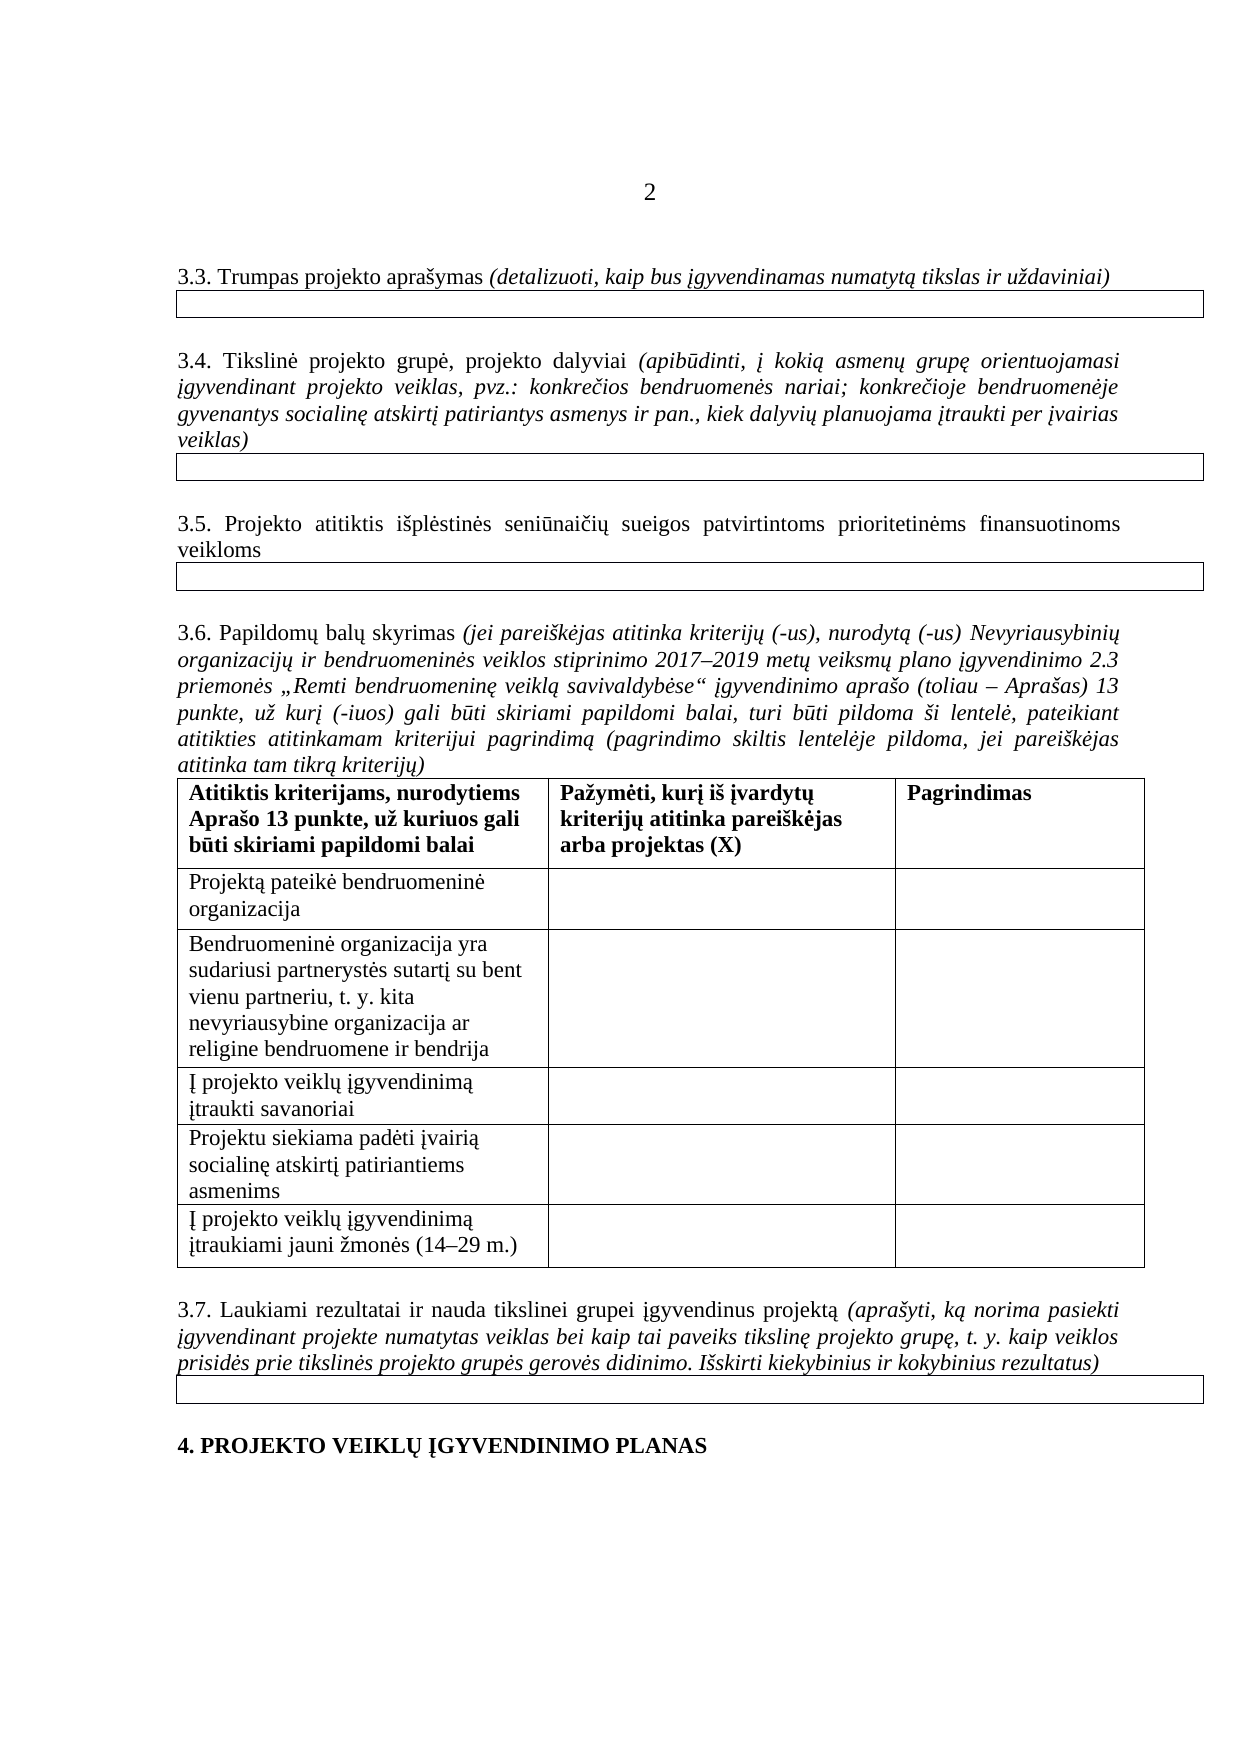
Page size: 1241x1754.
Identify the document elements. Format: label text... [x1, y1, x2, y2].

table_cell Į projekto veiklų įgyvendinimą įtraukti savanoriai [178, 1068, 548, 1123]
table_cell [549, 1205, 895, 1267]
table_header [177, 1376, 1203, 1403]
text 3.7. Laukiami rezultatai ir nauda tikslinei grupei įgyvendinus projektą (aprašyti, ką norima pasiekti įgyvendinant projekte numatytas veiklas bei kaip tai paveiks tikslinę projekto grupę, t. y. kaip veiklos prisidės prie tikslinės projekto grupės gerovės didinimo. Išskirti kiekybinius ir kokybinius rezultatus) [177, 1296, 1122, 1375]
table_cell [549, 1125, 895, 1203]
table_cell Projektu siekiama padėti įvairią socialinę atskirtį patiriantiems asmenims [178, 1125, 548, 1203]
table_cell [896, 1205, 1144, 1267]
table_cell [896, 1068, 1144, 1123]
text 3.3. Trumpas projekto aprašymas (detalizuoti, kaip bus įgyvendinamas numatytą tikslas ir uždaviniai) [177, 263, 1122, 290]
text 3.4. Tikslinė projekto grupė, projekto dalyviai (apibūdinti, į kokią asmenų grupę orientuojamasi įgyvendinant projekto veiklas, pvz.: konkrečios bendruomenės nariai; konkrečioje bendruomenėje gyvenantys socialinę atskirtį patiriantys asmenys ir pan., kiek dalyvių planuojama įtraukti per įvairias veiklas) [177, 347, 1122, 452]
table_header [177, 291, 1203, 317]
text 3.6. Papildomų balų skyrimas (jei pareiškėjas atitinka kriterijų (-us), nurodytą (-us) Nevyriausybinių organizacijų ir bendruomeninės veiklos stiprinimo 2017–2019 metų veiksmų plano įgyvendinimo 2.3 priemonės „Remti bendruomeninę veiklą savivaldybėse“ įgyvendinimo aprašo (toliau – Aprašas) 13 punkte, už kurį (-iuos) gali būti skiriami papildomi balai, turi būti pildoma ši lentelė, pateikiant atitikties atitinkamam kriterijui pagrindimą (pagrindimo skiltis lentelėje pildoma, jei pareiškėjas atitinka tam tikrą kriterijų) [177, 619, 1122, 778]
table_header Pagrindimas [896, 779, 1144, 867]
table_cell Į projekto veiklų įgyvendinimą įtraukiami jauni žmonės (14–29 m.) [178, 1205, 548, 1267]
table_header Atitiktis kriterijams, nurodytiems Aprašo 13 punkte, už kuriuos gali būti skiriami papildomi balai [178, 779, 548, 867]
table_header Pažymėti, kurį iš įvardytų kriterijų atitinka pareiškėjas arba projektas (X) [549, 779, 895, 867]
table_header [177, 454, 1203, 480]
table_cell [896, 1125, 1144, 1203]
table_cell [549, 869, 895, 929]
text 4. PROJEKTO VEIKLŲ ĮGYVENDINIMO PLANAS [177, 1433, 1122, 1459]
table_cell [549, 1068, 895, 1123]
text 3.5. Projekto atitiktis išplėstinės seniūnaičių sueigos patvirtintoms prioritetinėms finansuotinoms veikloms [177, 509, 1122, 562]
table_cell [896, 869, 1144, 929]
table_cell [896, 930, 1144, 1067]
table_cell [549, 930, 895, 1067]
table_header [177, 563, 1203, 590]
table_cell Bendruomeninė organizacija yra sudariusi partnerystės sutartį su bent vienu partneriu, t. y. kita nevyriausybine organizacija ar religine bendruomene ir bendrija [178, 930, 548, 1067]
table_cell Projektą pateikė bendruomeninė organizacija [178, 869, 548, 929]
